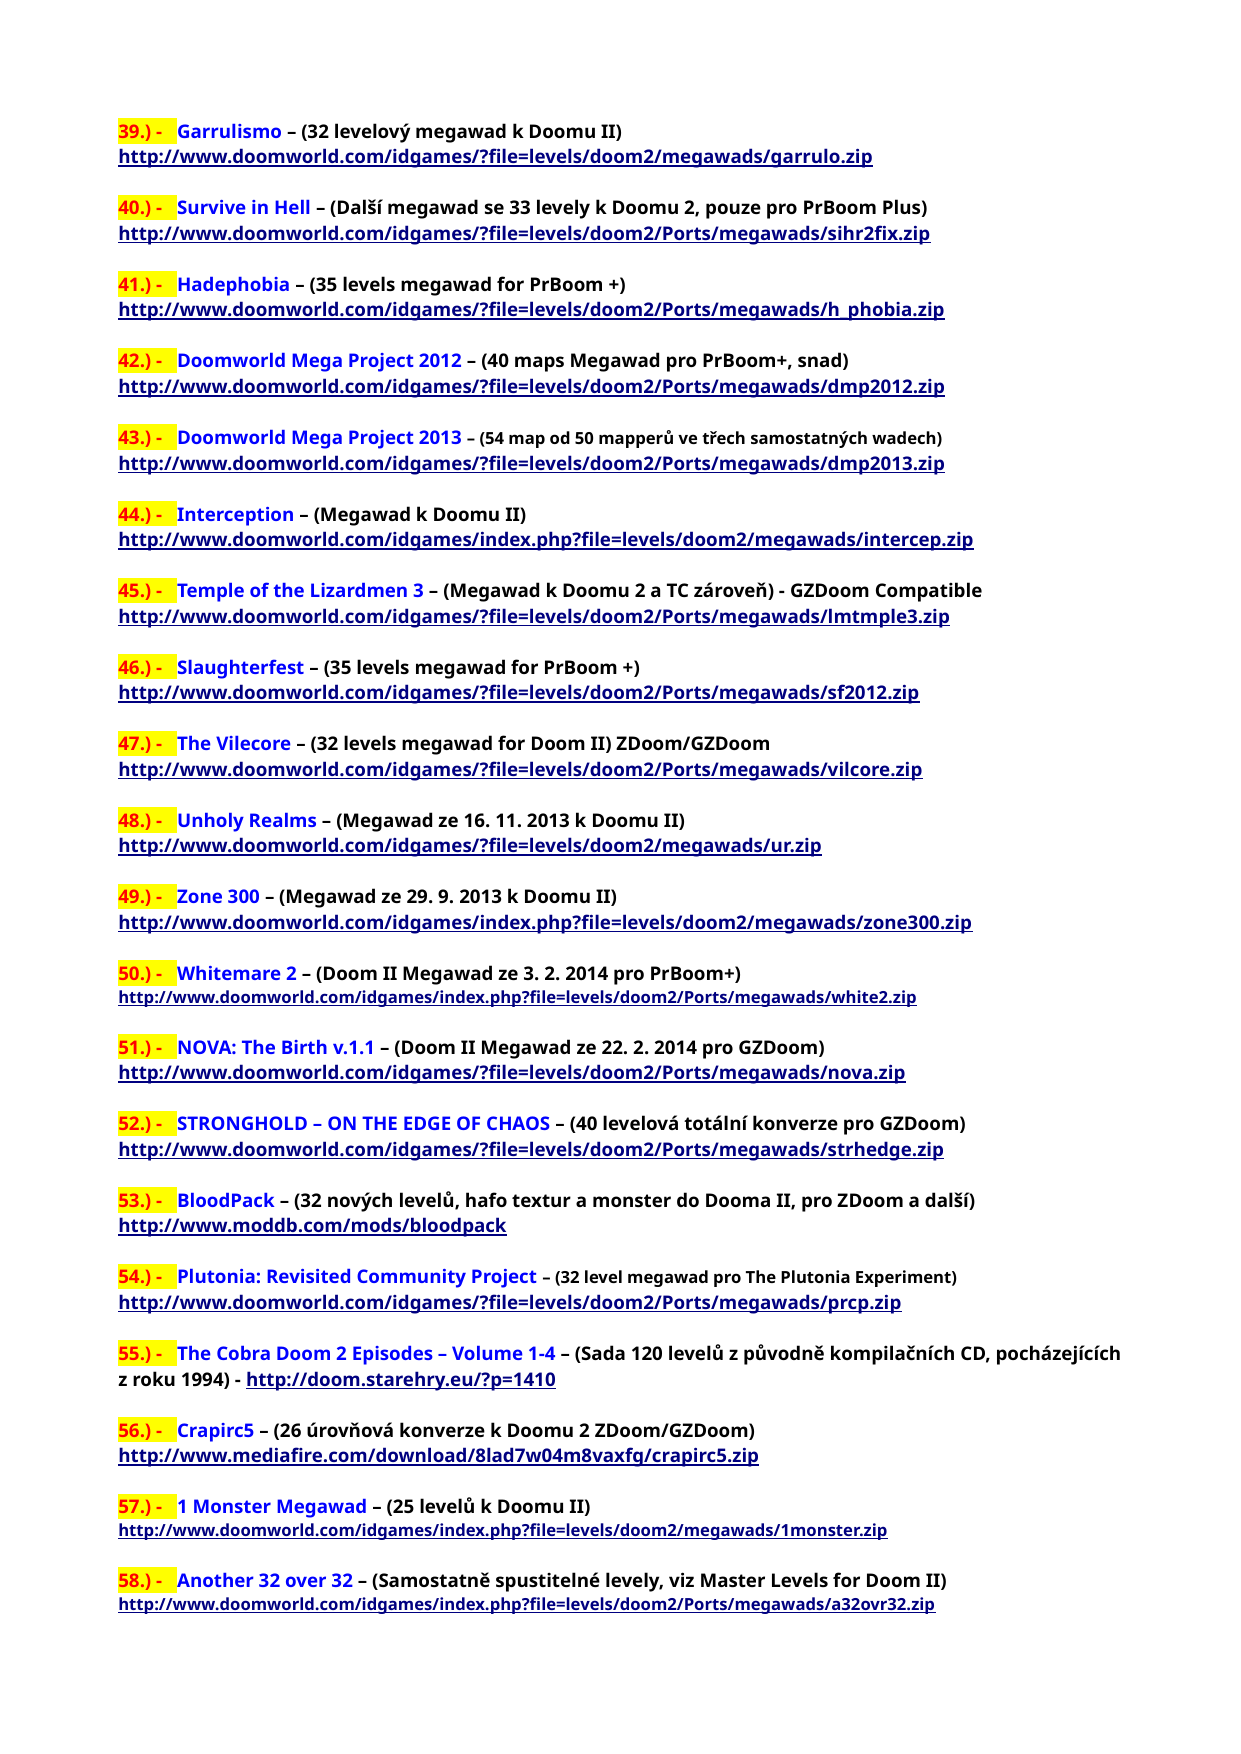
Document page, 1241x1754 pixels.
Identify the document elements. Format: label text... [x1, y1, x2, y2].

text 39.) - Garrulismo – (32 levelový megawad k Doomu II) [118, 118, 1122, 144]
text http://www.doomworld.com/idgames/?file=levels/doom2/Ports/megawads/h_phobia.zip [118, 297, 1122, 322]
text 55.) - The Cobra Doom 2 Episodes – Volume 1-4 – (Sada 120 levelů z původně kompilačních CD, pocházejících z roku 1994) - http://doom.starehry.eu/?p=1410 [118, 1340, 1122, 1391]
text 44.) - Interception – (Megawad k Doomu II) [118, 501, 1122, 526]
text http://www.moddb.com/mods/bloodpack [118, 1213, 1122, 1238]
text 42.) - Doomworld Mega Project 2012 – (40 maps Megawad pro PrBoom+, snad) [118, 348, 1122, 373]
text http://www.doomworld.com/idgames/index.php?file=levels/doom2/megawads/intercep.zip [118, 526, 1122, 552]
text http://www.doomworld.com/idgames/?file=levels/doom2/Ports/megawads/dmp2012.zip [118, 373, 1122, 399]
text http://www.doomworld.com/idgames/?file=levels/doom2/Ports/megawads/vilcore.zip [118, 756, 1122, 782]
text http://www.mediafire.com/download/8lad7w04m8vaxfg/crapirc5.zip [118, 1442, 1122, 1468]
text 41.) - Hadephobia – (35 levels megawad for PrBoom +) [118, 271, 1122, 297]
text http://www.doomworld.com/idgames/index.php?file=levels/doom2/Ports/megawads/a32ovr32.zip [118, 1593, 1122, 1615]
text 56.) - Crapirc5 – (26 úrovňová konverze k Doomu 2 ZDoom/GZDoom) [118, 1417, 1122, 1442]
text http://www.doomworld.com/idgames/index.php?file=levels/doom2/megawads/1monster.zip [118, 1519, 1122, 1542]
text http://www.doomworld.com/idgames/?file=levels/doom2/megawads/ur.zip [118, 833, 1122, 858]
text 49.) - Zone 300 – (Megawad ze 29. 9. 2013 k Doomu II) [118, 884, 1122, 909]
text http://www.doomworld.com/idgames/index.php?file=levels/doom2/Ports/megawads/white2.zip [118, 986, 1122, 1008]
text 48.) - Unholy Realms – (Megawad ze 16. 11. 2013 k Doomu II) [118, 807, 1122, 833]
text 54.) - Plutonia: Revisited Community Project – (32 level megawad pro The Plutonia Experiment) [118, 1264, 1122, 1289]
text 50.) - Whitemare 2 – (Doom II Megawad ze 3. 2. 2014 pro PrBoom+) [118, 960, 1122, 986]
text 58.) - Another 32 over 32 – (Samostatně spustitelné levely, viz Master Levels for Doom II) [118, 1567, 1122, 1593]
text http://www.doomworld.com/idgames/?file=levels/doom2/Ports/megawads/strhedge.zip [118, 1136, 1122, 1162]
text http://www.doomworld.com/idgames/index.php?file=levels/doom2/megawads/zone300.zip [118, 909, 1122, 935]
text 45.) - Temple of the Lizardmen 3 – (Megawad k Doomu 2 a TC zároveň) - GZDoom Compatible [118, 577, 1122, 603]
subtitle 52.) - STRONGHOLD – ON THE EDGE OF CHAOS – (40 levelová totální konverze pro GZDoom) [118, 1111, 1122, 1136]
text 57.) - 1 Monster Megawad – (25 levelů k Doomu II) [118, 1493, 1122, 1519]
text http://www.doomworld.com/idgames/?file=levels/doom2/Ports/megawads/sihr2fix.zip [118, 220, 1122, 246]
text 46.) - Slaughterfest – (35 levels megawad for PrBoom +) [118, 654, 1122, 679]
text 53.) - BloodPack – (32 nových levelů, hafo textur a monster do Dooma II, pro ZDoom a další) [118, 1187, 1122, 1213]
text http://www.doomworld.com/idgames/?file=levels/doom2/Ports/megawads/lmtmple3.zip [118, 603, 1122, 628]
text http://www.doomworld.com/idgames/?file=levels/doom2/megawads/garrulo.zip [118, 144, 1122, 169]
text http://www.doomworld.com/idgames/?file=levels/doom2/Ports/megawads/nova.zip [118, 1059, 1122, 1085]
text 40.) - Survive in Hell – (Další megawad se 33 levely k Doomu 2, pouze pro PrBoom Plus) [118, 195, 1122, 220]
text 51.) - NOVA: The Birth v.1.1 – (Doom II Megawad ze 22. 2. 2014 pro GZDoom) [118, 1034, 1122, 1059]
text 43.) - Doomworld Mega Project 2013 – (54 map od 50 mapperů ve třech samostatných wadech) [118, 424, 1122, 450]
text 47.) - The Vilecore – (32 levels megawad for Doom II) ZDoom/GZDoom [118, 731, 1122, 756]
text http://www.doomworld.com/idgames/?file=levels/doom2/Ports/megawads/sf2012.zip [118, 679, 1122, 705]
text http://www.doomworld.com/idgames/?file=levels/doom2/Ports/megawads/prcp.zip [118, 1289, 1122, 1315]
text http://www.doomworld.com/idgames/?file=levels/doom2/Ports/megawads/dmp2013.zip [118, 450, 1122, 475]
